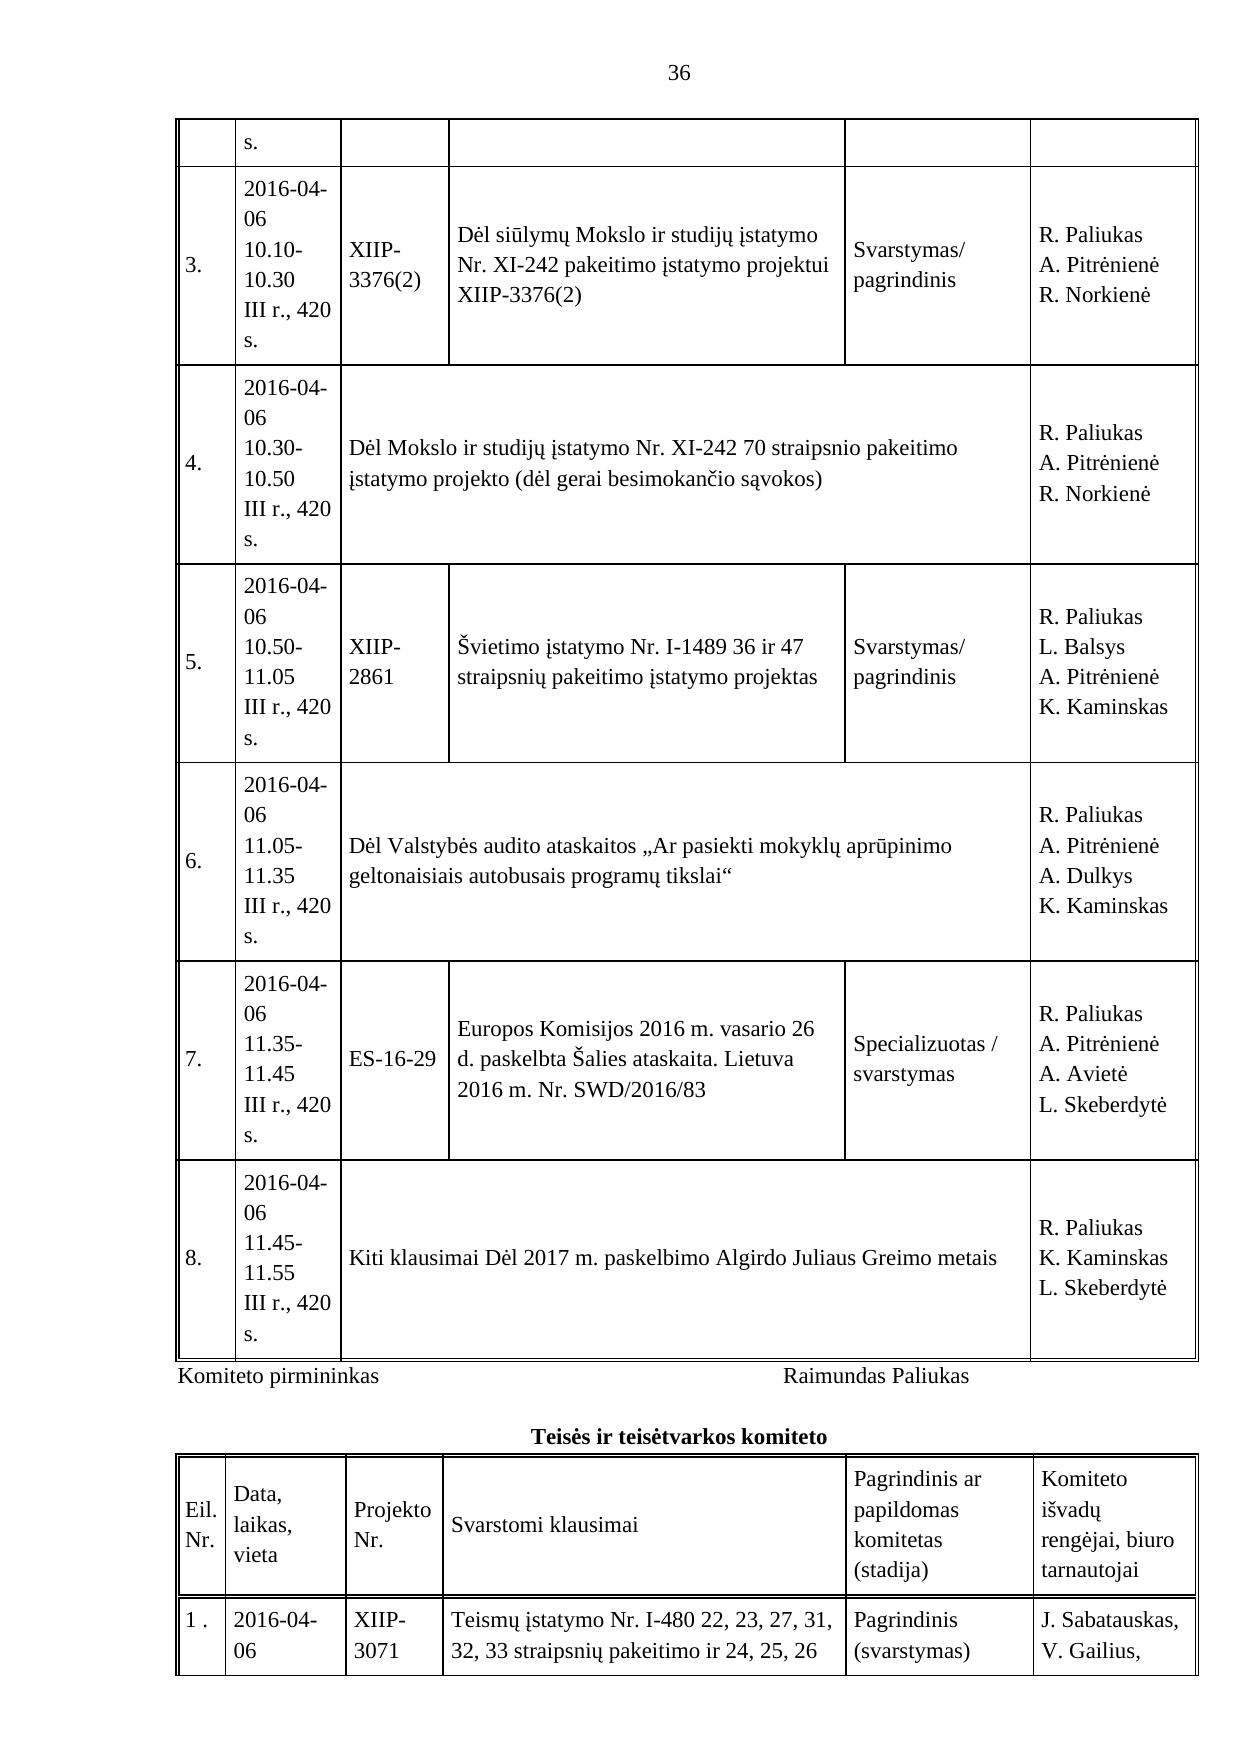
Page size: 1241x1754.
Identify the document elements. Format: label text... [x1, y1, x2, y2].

table_cell 8. [180, 1161, 235, 1358]
table_cell Specializuotas / svarstymas [846, 962, 1030, 1159]
table_cell 2016-04-06 11.35-11.45 III r., 420 s. [236, 962, 340, 1159]
table_cell 3. [180, 167, 235, 364]
table_cell [180, 120, 235, 166]
table_cell 2016-04-06 11.05-11.35 III r., 420 s. [236, 763, 340, 960]
table_cell Svarstymas/ pagrindinis [846, 565, 1030, 762]
table_cell Dėl Valstybės audito ataskaitos „Ar pasiekti mokyklų aprūpinimo geltonaisiais autobusais programų tikslai“ [342, 763, 1030, 960]
table_cell 2016-04-06 11.45-11.55 III r., 420 s. [236, 1161, 340, 1358]
table_cell R. Paliukas L. Balsys A. Pitrėnienė K. Kaminskas [1031, 565, 1195, 762]
table_cell Svarstymas/ pagrindinis [846, 167, 1030, 364]
table_cell R. Paliukas A. Pitrėnienė A. Dulkys K. Kaminskas [1031, 763, 1195, 960]
text Teisės ir teisėtvarkos komiteto [177, 1423, 1181, 1449]
table_cell 2016-04-06 10.50-11.05 III r., 420 s. [236, 565, 340, 762]
table_cell [846, 120, 1030, 166]
table_cell 5. [180, 565, 235, 762]
table_cell 6. [180, 763, 235, 960]
table_header Projekto Nr. [347, 1458, 442, 1594]
table_cell XIIP-3071 [347, 1599, 442, 1675]
table_header Pagrindinis ar papildomas komitetas (stadija) [847, 1458, 1033, 1594]
table_cell J. Sabatauskas, V. Gailius, [1034, 1599, 1195, 1675]
table_cell s. [236, 120, 340, 166]
table_cell 2016-04-06 10.30-10.50 III r., 420 s. [236, 366, 340, 563]
table_cell [342, 120, 448, 166]
table_cell R. Paliukas A. Pitrėnienė R. Norkienė [1031, 167, 1195, 364]
table_cell Dėl Mokslo ir studijų įstatymo Nr. XI-242 70 straipsnio pakeitimo įstatymo projekto (dėl gerai besimokančio sąvokos) [342, 366, 1030, 563]
table_cell 1 . [180, 1599, 225, 1675]
table_cell Kiti klausimai Dėl 2017 m. paskelbimo Algirdo Juliaus Greimo metais [342, 1161, 1030, 1358]
table_cell 2016-04-06 10.10-10.30 III r., 420 s. [236, 167, 340, 364]
table_cell 7. [180, 962, 235, 1159]
table_cell 4. [180, 366, 235, 563]
text Komiteto pirmininkas Raimundas Paliukas [177, 1362, 1181, 1389]
table_header Svarstomi klausimai [444, 1458, 845, 1594]
table_header Eil. Nr. [180, 1458, 225, 1594]
table_cell Švietimo įstatymo Nr. I-1489 36 ir 47 straipsnių pakeitimo įstatymo projektas [450, 565, 844, 762]
table_header Komiteto išvadų rengėjai, biuro tarnautojai [1034, 1458, 1195, 1594]
table_cell Dėl siūlymų Mokslo ir studijų įstatymo Nr. XI-242 pakeitimo įstatymo projektui XIIP-3376(2) [450, 167, 844, 364]
table_cell 2016-04-06 [226, 1599, 345, 1675]
table_cell Teismų įstatymo Nr. I-480 22, 23, 27, 31, 32, 33 straipsnių pakeitimo ir 24, 25, 26 [444, 1599, 845, 1675]
table_cell Pagrindinis (svarstymas) [847, 1599, 1033, 1675]
table_cell [450, 120, 844, 166]
table_cell R. Paliukas K. Kaminskas L. Skeberdytė [1031, 1161, 1195, 1358]
table_cell XIIP-2861 [342, 565, 448, 762]
table_cell Europos Komisijos 2016 m. vasario 26 d. paskelbta Šalies ataskaita. Lietuva 2016 m. Nr. SWD/2016/83 [450, 962, 844, 1159]
table_cell ES-16-29 [342, 962, 448, 1159]
table_header Data, laikas, vieta [226, 1458, 345, 1594]
table_cell R. Paliukas A. Pitrėnienė A. Avietė L. Skeberdytė [1031, 962, 1195, 1159]
table_cell [1031, 120, 1195, 166]
table_cell XIIP-3376(2) [342, 167, 448, 364]
table_cell R. Paliukas A. Pitrėnienė R. Norkienė [1031, 366, 1195, 563]
